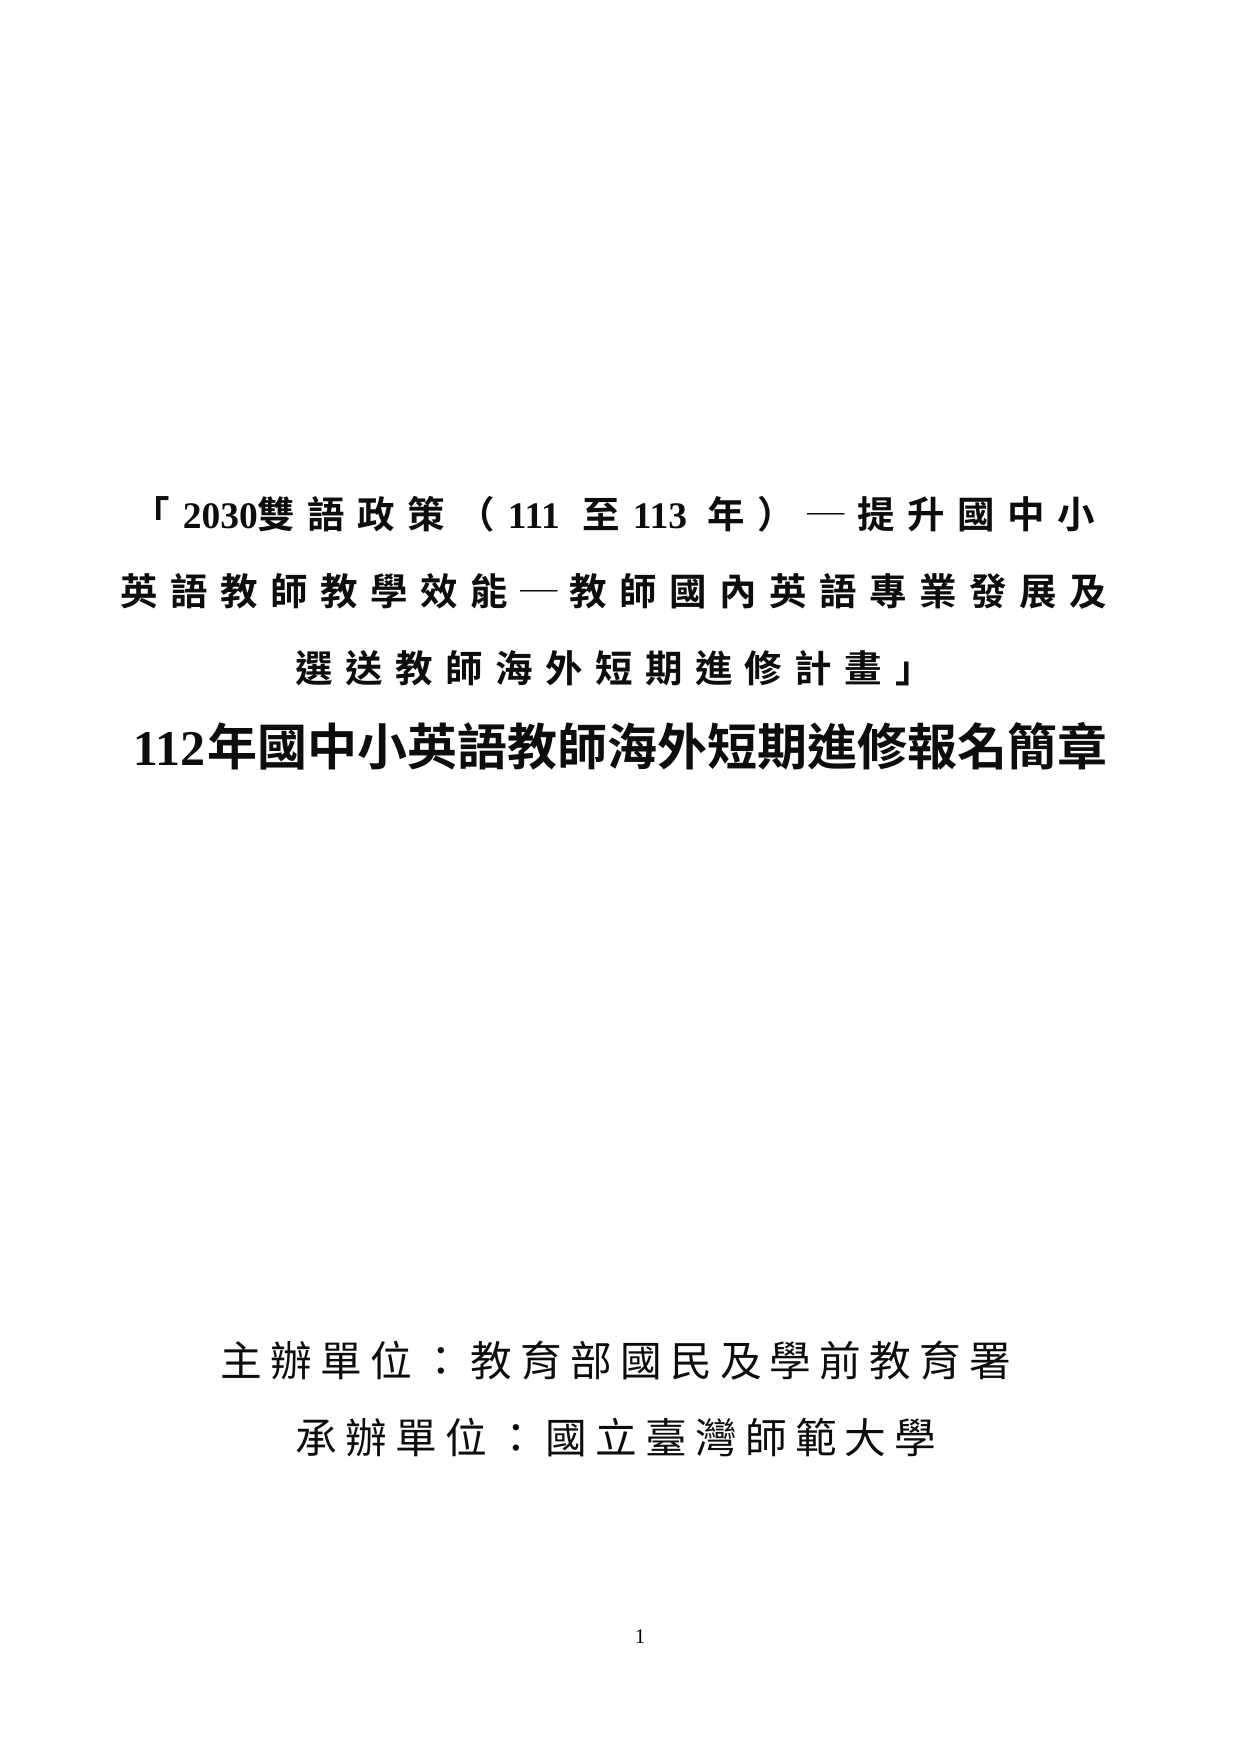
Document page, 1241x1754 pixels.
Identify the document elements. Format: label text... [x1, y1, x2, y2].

text 承辦單位：國立臺灣師範大學 [120, 1397, 1120, 1473]
text 主辦單位：教育部國民及學前教育署 [120, 1320, 1120, 1397]
text 「2030雙語政策（111至113年）─提升國中小英語教師教學效能─教師國內英語專業發展及選送教師海外短期進修計畫」 [105, 474, 1120, 705]
text 112年國中小英語教師海外短期進修報名簡章 [120, 705, 1120, 782]
